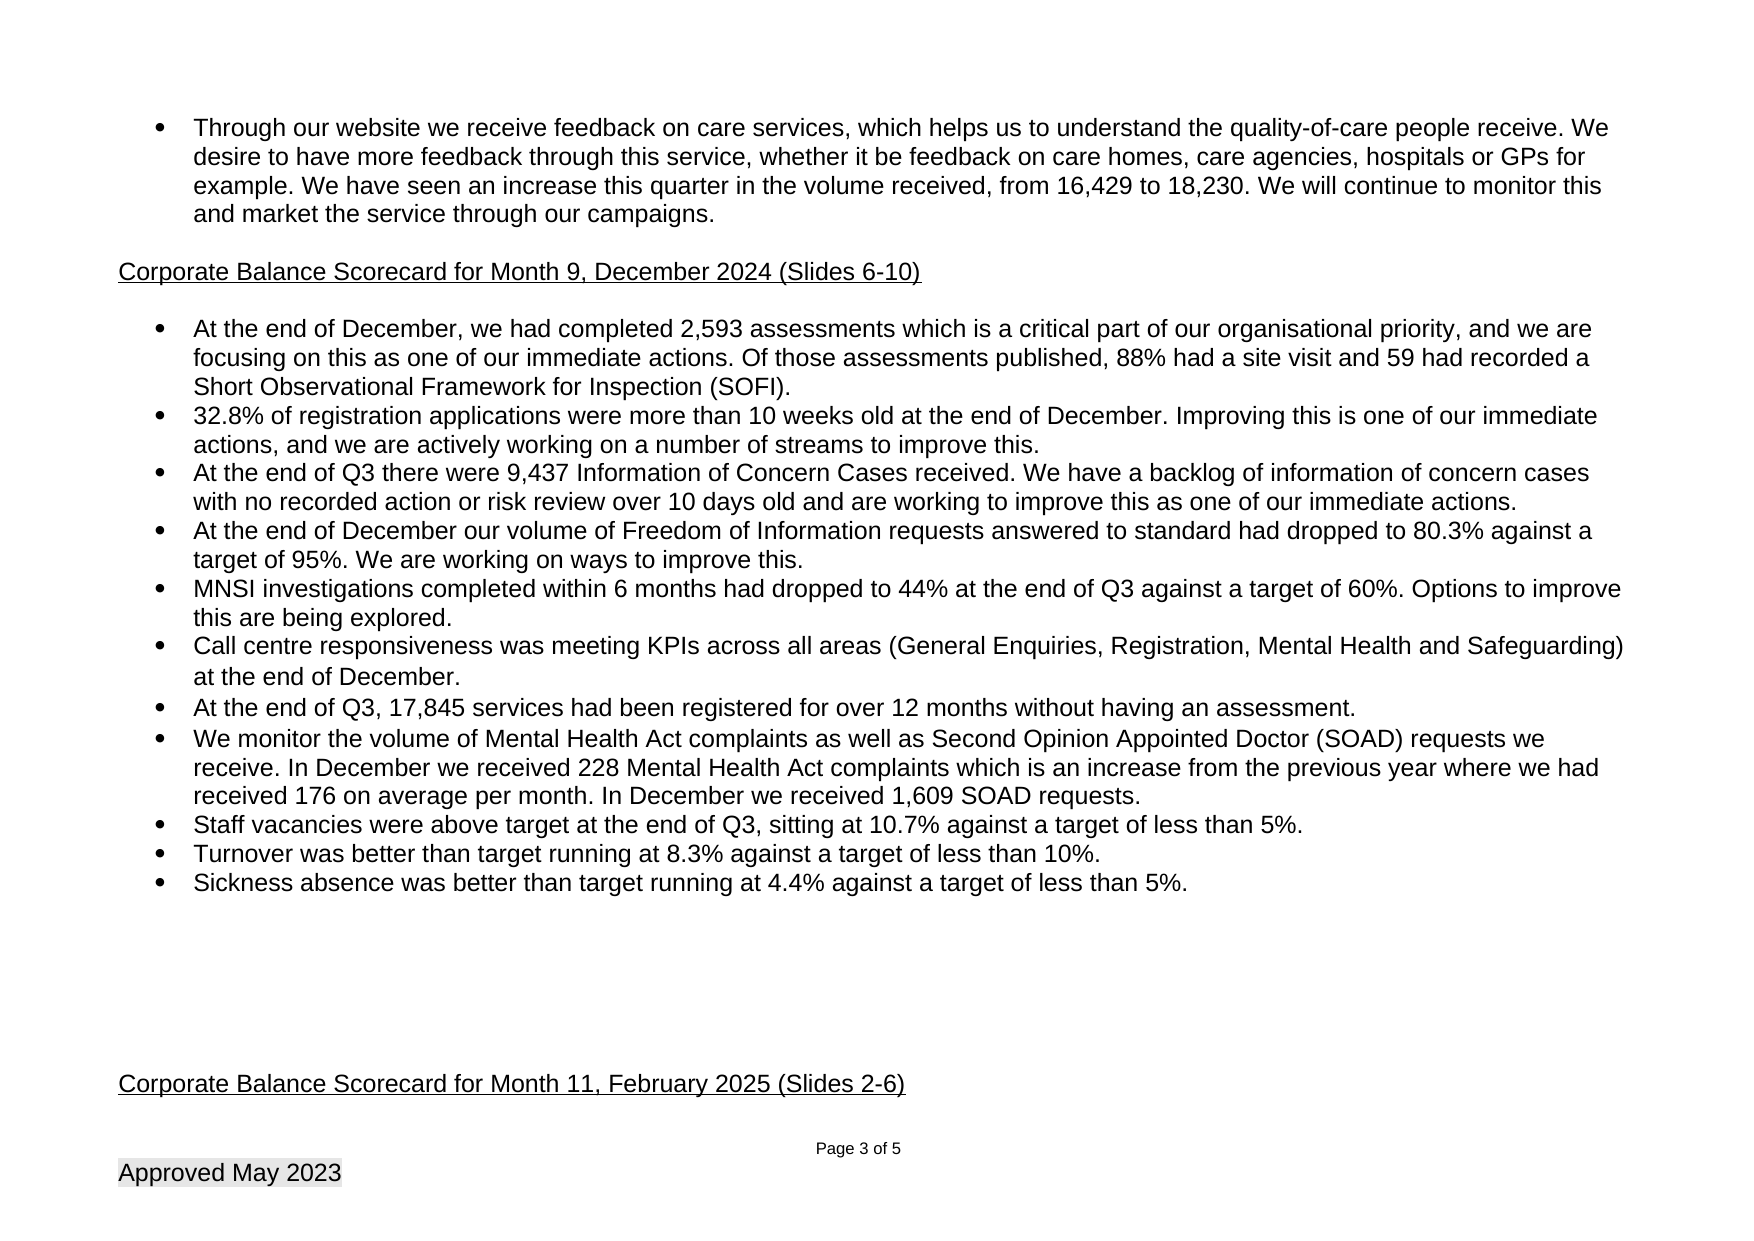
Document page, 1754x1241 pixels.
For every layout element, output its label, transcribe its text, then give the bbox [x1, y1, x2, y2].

list At the end of December our volume of Freedom of Information requests answered to standard had dropped to 80.3% against a target of 95%. We are working on ways to improve this. [156, 516, 1636, 574]
text Corporate Balance Scorecard for Month 9, December 2024 (Slides 6-10) [118, 257, 1636, 286]
list Turnover was better than target running at 8.3% against a target of less than 10%. [156, 839, 1636, 868]
list Sickness absence was better than target running at 4.4% against a target of less than 5%. [156, 868, 1636, 897]
list We monitor the volume of Mental Health Act complaints as well as Second Opinion Appointed Doctor (SOAD) requests we receive. In December we received 228 Mental Health Act complaints which is an increase from the previous year where we had received 176 on average per month. In December we received 1,609 SOAD requests. [156, 724, 1636, 810]
list Staff vacancies were above target at the end of Q3, sitting at 10.7% against a target of less than 5%. [156, 810, 1636, 839]
text Corporate Balance Scorecard for Month 11, February 2025 (Slides 2-6) [118, 1069, 1636, 1098]
list 32.8% of registration applications were more than 10 weeks old at the end of December. Improving this is one of our immediate actions, and we are actively working on a number of streams to improve this. [156, 401, 1636, 458]
list At the end of Q3 there were 9,437 Information of Concern Cases received. We have a backlog of information of concern cases with no recorded action or risk review over 10 days old and are working to improve this as one of our immediate actions. [156, 458, 1636, 516]
list At the end of December, we had completed 2,593 assessments which is a critical part of our organisational priority, and we are focusing on this as one of our immediate actions. Of those assessments published, 88% had a site visit and 59 had recorded a Short Observational Framework for Inspection (SOFI). [156, 314, 1636, 401]
list MNSI investigations completed within 6 months had dropped to 44% at the end of Q3 against a target of 60%. Options to improve this are being explored. [156, 574, 1636, 631]
list Call centre responsiveness was meeting KPIs across all areas (General Enquiries, Registration, Mental Health and Safeguarding) at the end of December. [156, 631, 1636, 691]
list Through our website we receive feedback on care services, which helps us to understand the quality-of-care people receive. We desire to have more feedback through this service, whether it be feedback on care homes, care agencies, hospitals or GPs for example. We have seen an increase this quarter in the volume received, from 16,429 to 18,230. We will continue to monitor this and market the service through our campaigns. [156, 113, 1636, 228]
list At the end of Q3, 17,845 services had been registered for over 12 months without having an assessment. [156, 693, 1636, 722]
